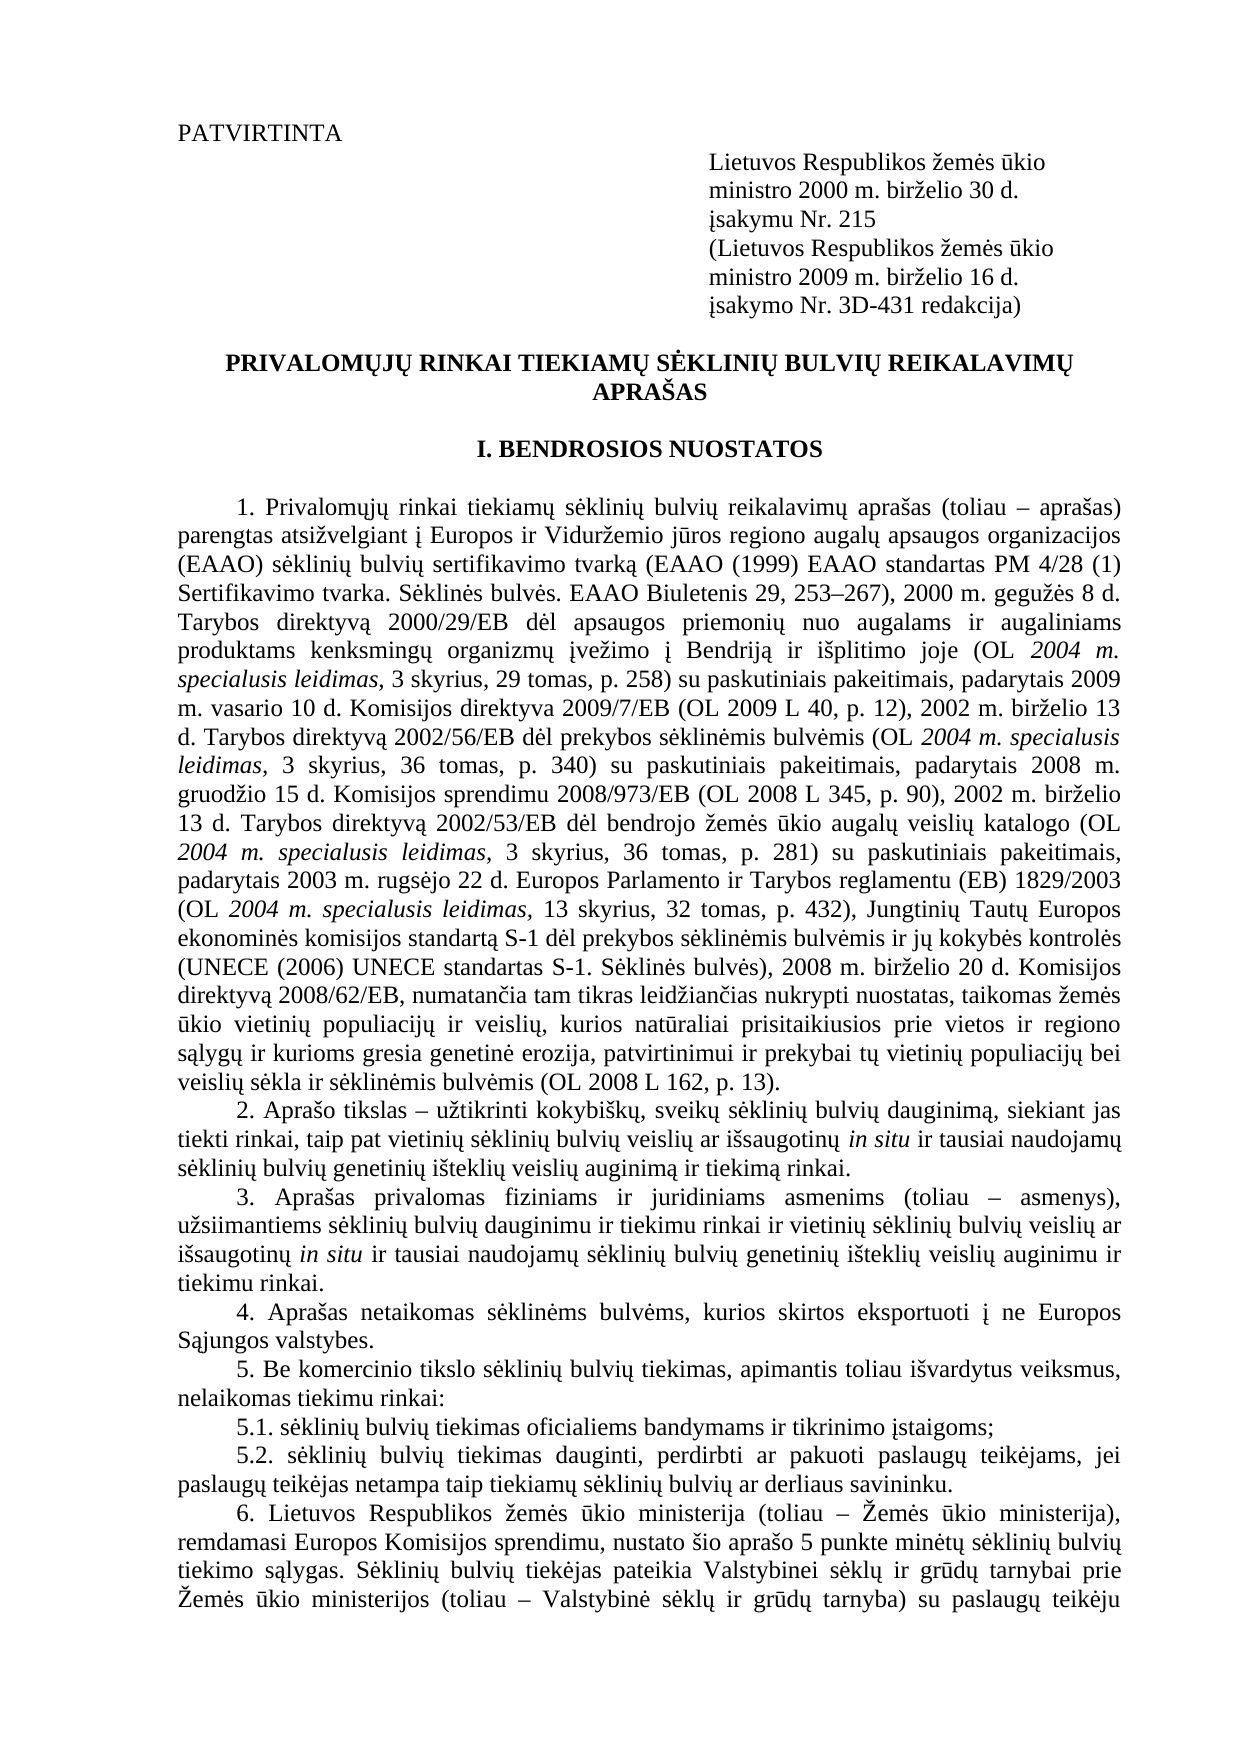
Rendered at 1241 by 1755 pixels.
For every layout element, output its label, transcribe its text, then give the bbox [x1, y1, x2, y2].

text 2. Aprašo tikslas – užtikrinti kokybiškų, sveikų sėklinių bulvių dauginimą, siekiant jas tiekti rinkai, taip pat vietinių sėklinių bulvių veislių ar išsaugotinų in situ ir tausiai naudojamų sėklinių bulvių genetinių išteklių veislių auginimą ir tiekimą rinkai. [177, 1096, 1122, 1182]
text 5.2. sėklinių bulvių tiekimas dauginti, perdirbti ar pakuoti paslaugų teikėjams, jei paslaugų teikėjas netampa taip tiekiamų sėklinių bulvių ar derliaus savininku. [177, 1441, 1122, 1498]
text 5. Be komercinio tikslo sėklinių bulvių tiekimas, apimantis toliau išvardytus veiksmus, nelaikomas tiekimu rinkai: [177, 1354, 1122, 1412]
text 5.1. sėklinių bulvių tiekimas oficialiems bandymams ir tikrinimo įstaigoms; [177, 1412, 1122, 1441]
text I. BENDROSIOS NUOSTATOS [177, 434, 1122, 463]
text PATVIRTINTA [177, 118, 1122, 147]
text (Lietuvos Respublikos žemės ūkio [177, 233, 1122, 262]
text 4. Aprašas netaikomas sėklinėms bulvėms, kurios skirtos eksportuoti į ne Europos Sąjungos valstybes. [177, 1297, 1122, 1354]
text 1. Privalomųjų rinkai tiekiamų sėklinių bulvių reikalavimų aprašas (toliau – aprašas) parengtas atsižvelgiant į Europos ir Viduržemio jūros regiono augalų apsaugos organizacijos (EAAO) sėklinių bulvių sertifikavimo tvarką (EAAO (1999) EAAO standartas PM 4/28 (1) Sertifikavimo tvarka. Sėklinės bulvės. EAAO Biuletenis 29, 253–267), 2000 m. gegužės 8 d. Tarybos direktyvą 2000/29/EB dėl apsaugos priemonių nuo augalams ir augaliniams produktams kenksmingų organizmų įvežimo į Bendriją ir išplitimo joje (OL 2004 m. specialusis leidimas, 3 skyrius, 29 tomas, p. 258) su paskutiniais pakeitimais, padarytais 2009 m. vasario 10 d. Komisijos direktyva 2009/7/EB (OL 2009 L 40, p. 12), 2002 m. birželio 13 d. Tarybos direktyvą 2002/56/EB dėl prekybos sėklinėmis bulvėmis (OL 2004 m. specialusis leidimas, 3 skyrius, 36 tomas, p. 340) su paskutiniais pakeitimais, padarytais 2008 m. gruodžio 15 d. Komisijos sprendimu 2008/973/EB (OL 2008 L 345, p. 90), 2002 m. birželio 13 d. Tarybos direktyvą 2002/53/EB dėl bendrojo žemės ūkio augalų veislių katalogo (OL 2004 m. specialusis leidimas, 3 skyrius, 36 tomas, p. 281) su paskutiniais pakeitimais, padarytais 2003 m. rugsėjo 22 d. Europos Parlamento ir Tarybos reglamentu (EB) 1829/2003 (OL 2004 m. specialusis leidimas, 13 skyrius, 32 tomas, p. 432), Jungtinių Tautų Europos ekonominės komisijos standartą S-1 dėl prekybos sėklinėmis bulvėmis ir jų kokybės kontrolės (UNECE (2006) UNECE standartas S-1. Sėklinės bulvės), 2008 m. birželio 20 d. Komisijos direktyvą 2008/62/EB, numatančia tam tikras leidžiančias nukrypti nuostatas, taikomas žemės ūkio vietinių populiacijų ir veislių, kurios natūraliai prisitaikiusios prie vietos ir regiono sąlygų ir kurioms gresia genetinė erozija, patvirtinimui ir prekybai tų vietinių populiacijų bei veislių sėkla ir sėklinėmis bulvėmis (OL 2008 L 162, p. 13). [177, 492, 1122, 1096]
text įsakymo Nr. 3D-431 redakcija) [177, 291, 1122, 319]
text 3. Aprašas privalomas fiziniams ir juridiniams asmenims (toliau – asmenys), užsiimantiems sėklinių bulvių dauginimu ir tiekimu rinkai ir vietinių sėklinių bulvių veislių ar išsaugotinų in situ ir tausiai naudojamų sėklinių bulvių genetinių išteklių veislių auginimu ir tiekimu rinkai. [177, 1182, 1122, 1297]
text Lietuvos Respublikos žemės ūkio [177, 147, 1122, 176]
text 6. Lietuvos Respublikos žemės ūkio ministerija (toliau – Žemės ūkio ministerija), remdamasi Europos Komisijos sprendimu, nustato šio aprašo 5 punkte minėtų sėklinių bulvių tiekimo sąlygas. Sėklinių bulvių tiekėjas pateikia Valstybinei sėklų ir grūdų tarnybai prie Žemės ūkio ministerijos (toliau – Valstybinė sėklų ir grūdų tarnyba) su paslaugų teikėju [177, 1498, 1122, 1613]
text ministro 2009 m. birželio 16 d. [177, 262, 1122, 291]
text PRIVALOMŲJŲ RINKAI TIEKIAMŲ SĖKLINIŲ BULVIŲ REIKALAVIMŲ APRAŠAS [177, 348, 1122, 406]
text ministro 2000 m. birželio 30 d. [177, 176, 1122, 204]
text įsakymu Nr. 215 [177, 204, 1122, 233]
